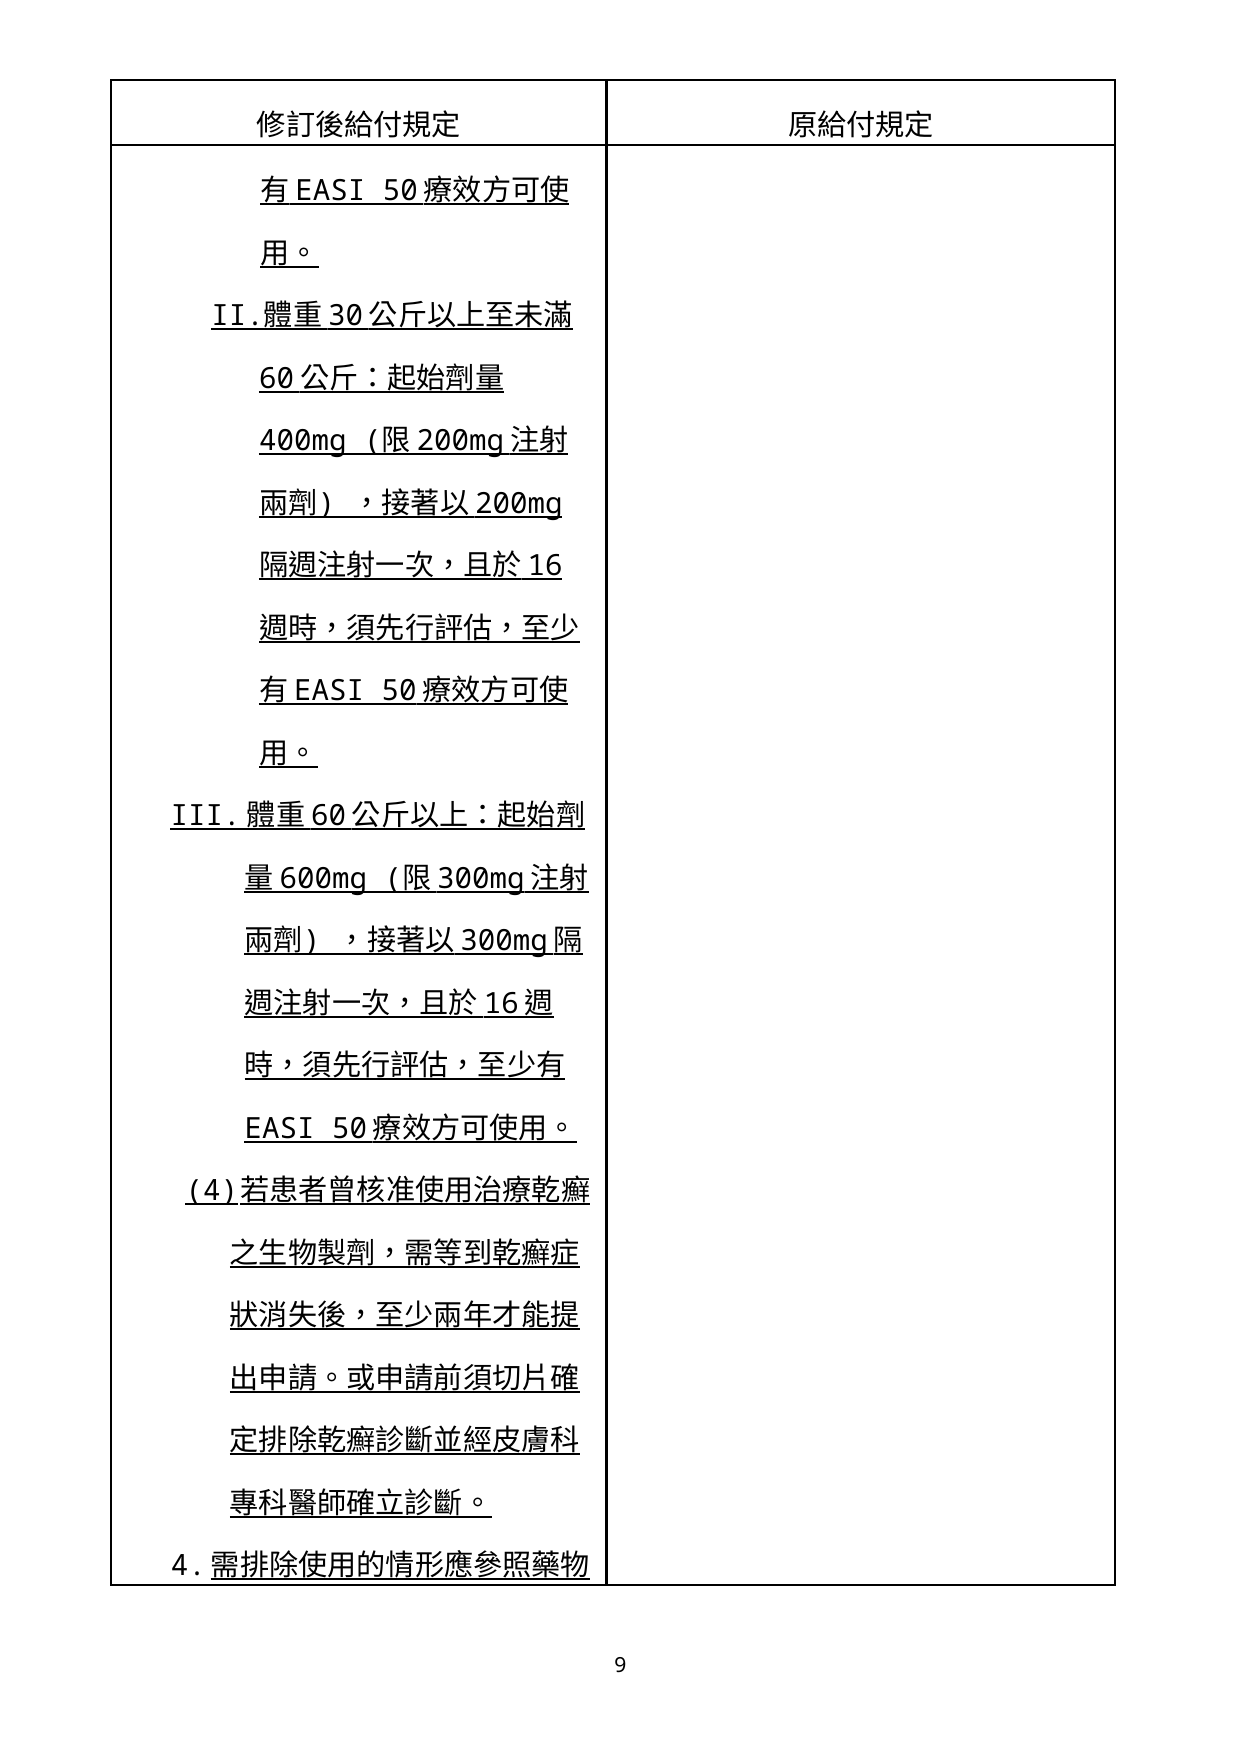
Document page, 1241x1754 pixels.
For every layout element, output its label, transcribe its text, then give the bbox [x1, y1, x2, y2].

table_header 原給付規定 [608, 81, 1114, 144]
table_cell 13.17. Dupilumab (如Dupixent) ; upadacitinib(如Rinvoq) ; abrocitinib (如Cibinqo)：（108/12/1、109/8/1、111/8/1、112/4/1、112/6/1、112/8/1、113/2/1） 13.17.1. Dupilumab (如Dupixent) ; upadacitinib(如Rinvoq) ; abrocitinib (如Cibinqo) （113/2/1）(12歲以上病人治療部分) 1.〜7.略 ◎附表三十二：略 ◎附表三十二之一：略 13.17.2. Dupilumab (如Dupixent)：（113/2/1）(6歲以上未滿12歲兒童治療部分) 限皮膚科專科醫師，或具兒童過敏免疫風濕專長之兒科專科醫師處方。 限用於經外用藥物及一種全身性免疫抑制劑治療無效(需治療3個月完整療程，得合併他院就診病歷)，且適合以全身性療法治療之全身慢性中重度之異位性皮膚炎患者。 所稱慢性中重度之異位性皮膚炎，指病灶持續至少6個月，且符合Eczema area severity index (EASI) ≧16及Investigator’s Global Assessment (IGA)≧3。 註：Eczema area severity index (EASI)之異位性皮膚炎面積計算，只含皮膚紅腫濕疹部位，單純的皮膚乾燥、脫皮、抓痕，不可列入計算。 所稱治療無效，指經完整療程後，3個月內連續兩次評估，嚴重度均符合上列第(1)點情況，且兩次評估之間相隔至少4週。 I.治療必須包括中效強度 (medium potency)或中效強度以上之外用類固醇(topical corticosteroid)，及外用鈣調磷酸酶抑制劑(topical calcineurin inhibitor)，規律使用達12週。 II.治療必須包括以下三種系統性(全身性)治療至少一種，包括methotrexate、azathioprine、cyclosporin，且可與前開外用藥物合併使用。 III.若臨床上使用上述外用藥物發生皮膚萎縮或感染，得停止使用外用藥物，惟須於病歷中詳述說明。 IV.前開免疫抑制劑之劑量：Methotrexate合理劑量需達每週10mg、azathioprine為1.0mg/kg/d、cyclosporin為2.5mg/kg/d，足量治療至少使用12週無效或是有客觀證據產生不良反應(如肝功能異常、白血球低下、高血壓或腎功能異常，或是經培養確診之皰疹性皮膚炎)或有禁忌症。 V. 若臨床上發生無法耐受或特殊體質者(例如NUDT15或TPMT代謝不良基因變異型、肝腎功能不佳、或曾因服用上述藥物發生嚴重感染)，得降低前述系統性治療藥物之合理劑量(病歷中須詳述說明及記載)。 需經事前審查核准後使用。 初次申請時，以6個月為1個療程。經評估需續用者，每6個月需再次提出事前審查申請續用評估，且應於期滿前1個月提出，並於申請時檢附照片。 初次申請經核准，於治療滿6個月後，經評估需續用者，申請續用時，需檢附照片證明初次申請治療6個月後，與初次治療前之療效達EASI 50方可申請使用。停藥超過3個月再申請者，視同新申請案件，否則視為續用案件。 使用劑量： I. 體重15公斤以上至未滿30公斤：起始劑量600mg (限300mg注射兩劑) ，接著以300mg隔4週注射一次，且於16週時，須先行評估，至少有EASI 50療效方可使用。 II.體重30公斤以上至未滿60公斤：起始劑量400mg (限200mg注射兩劑) ，接著以200mg隔週注射一次，且於16週時，須先行評估，至少有EASI 50療效方可使用。 III. 體重60公斤以上：起始劑量600mg (限300mg注射兩劑) ，接著以300mg隔週注射一次，且於16週時，須先行評估，至少有EASI 50療效方可使用。 若患者曾核准使用治療乾癬之生物製劑，需等到乾癬症狀消失後，至少兩年才能提出申請。或申請前須切片確定排除乾癬診斷並經皮膚科專科醫師確立診斷。 需排除使用的情形應參照藥物仿單資訊，重要之排除使用狀況包括：寄生蟲 (蠕蟲) 感染。 如果發生下列現象應停止治療： 不良事件，包括： I.惡性腫瘤。 II.寄生蟲 (蠕蟲) 感染。 療效不彰：患者經過6個月治療（初次療程）後未達療效者，療效定義指EASI改善未達50%。 暫緩續用之相關規定： 暫緩續用時機：使用生物製劑治療1年後符合EASI≦16者。 暫緩續用後若疾病再復發，可重新申請使用，須符合至少有50%復發或EASI≧16 (需附上次療程治療前、後，及本次照片)。 ◎附表三十二：異位性皮膚炎面積暨嚴重度指數【Eczema Area and Severity Index (EASI)】(108/12/1、113/2/1) ◎附表三十二之一：全民健康保險異位性皮膚炎使用生物製劑申請表(109/8/1、111/8/1、113/2/1) ◎附表三十二之二：全民健康保險6歲以上未滿12歲病人異位性皮膚炎使用生物製劑申請表(113/2/1) [112, 146, 605, 1584]
table_header 修訂後給付規定 [112, 81, 605, 144]
table_cell [608, 146, 1114, 1584]
